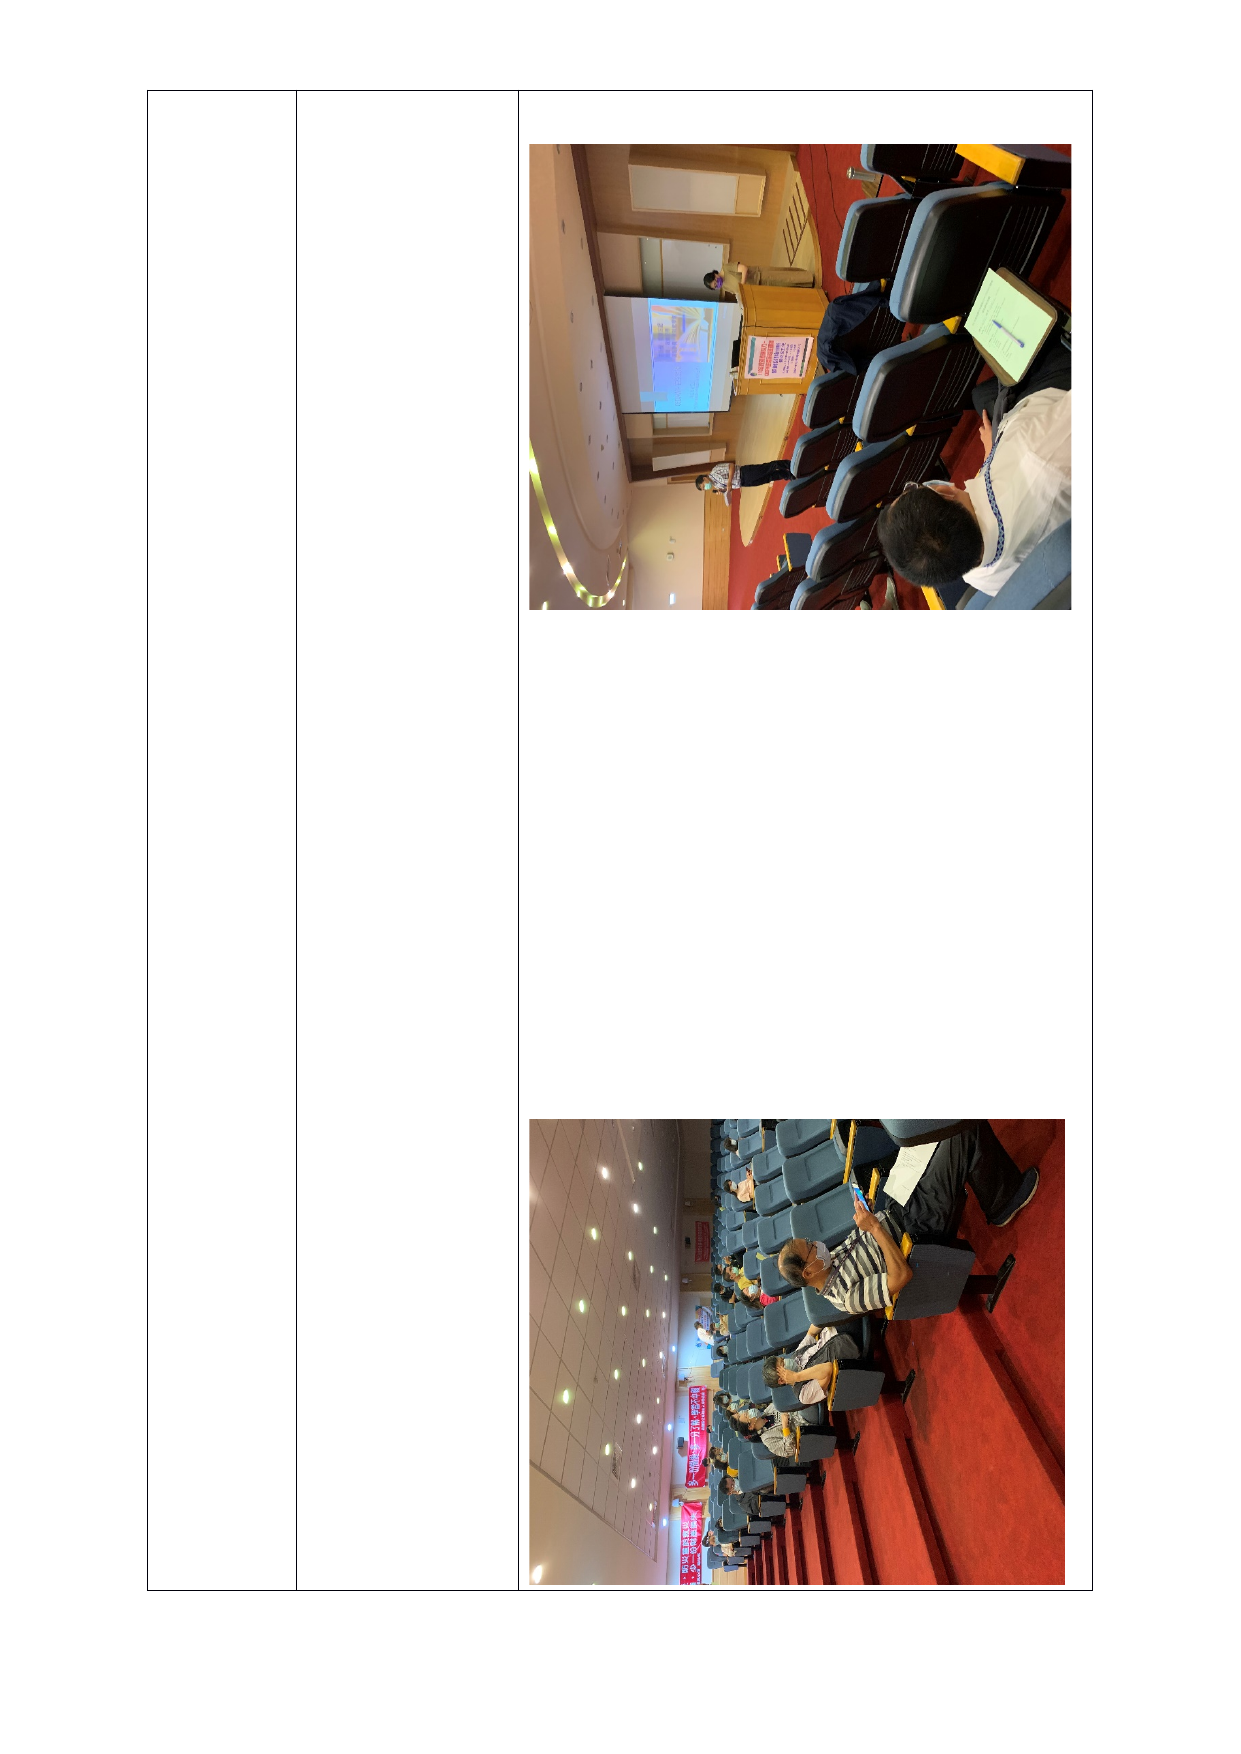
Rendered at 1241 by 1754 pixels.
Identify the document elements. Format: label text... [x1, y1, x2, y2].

picture [529, 144, 1072, 610]
picture [529, 1119, 1065, 1585]
table_cell 相關照片 [297, 91, 518, 1589]
table_cell 11 [148, 91, 296, 1589]
table_cell 賴文珍主任介紹CEDAW之內涵:何謂「直接、間接、交叉歧視」、性別公義社會等議題，希望讓同仁能了解性別平等之核心價值，創造一個互相尊重友愛及關懷的社會。 [519, 91, 1092, 1589]
